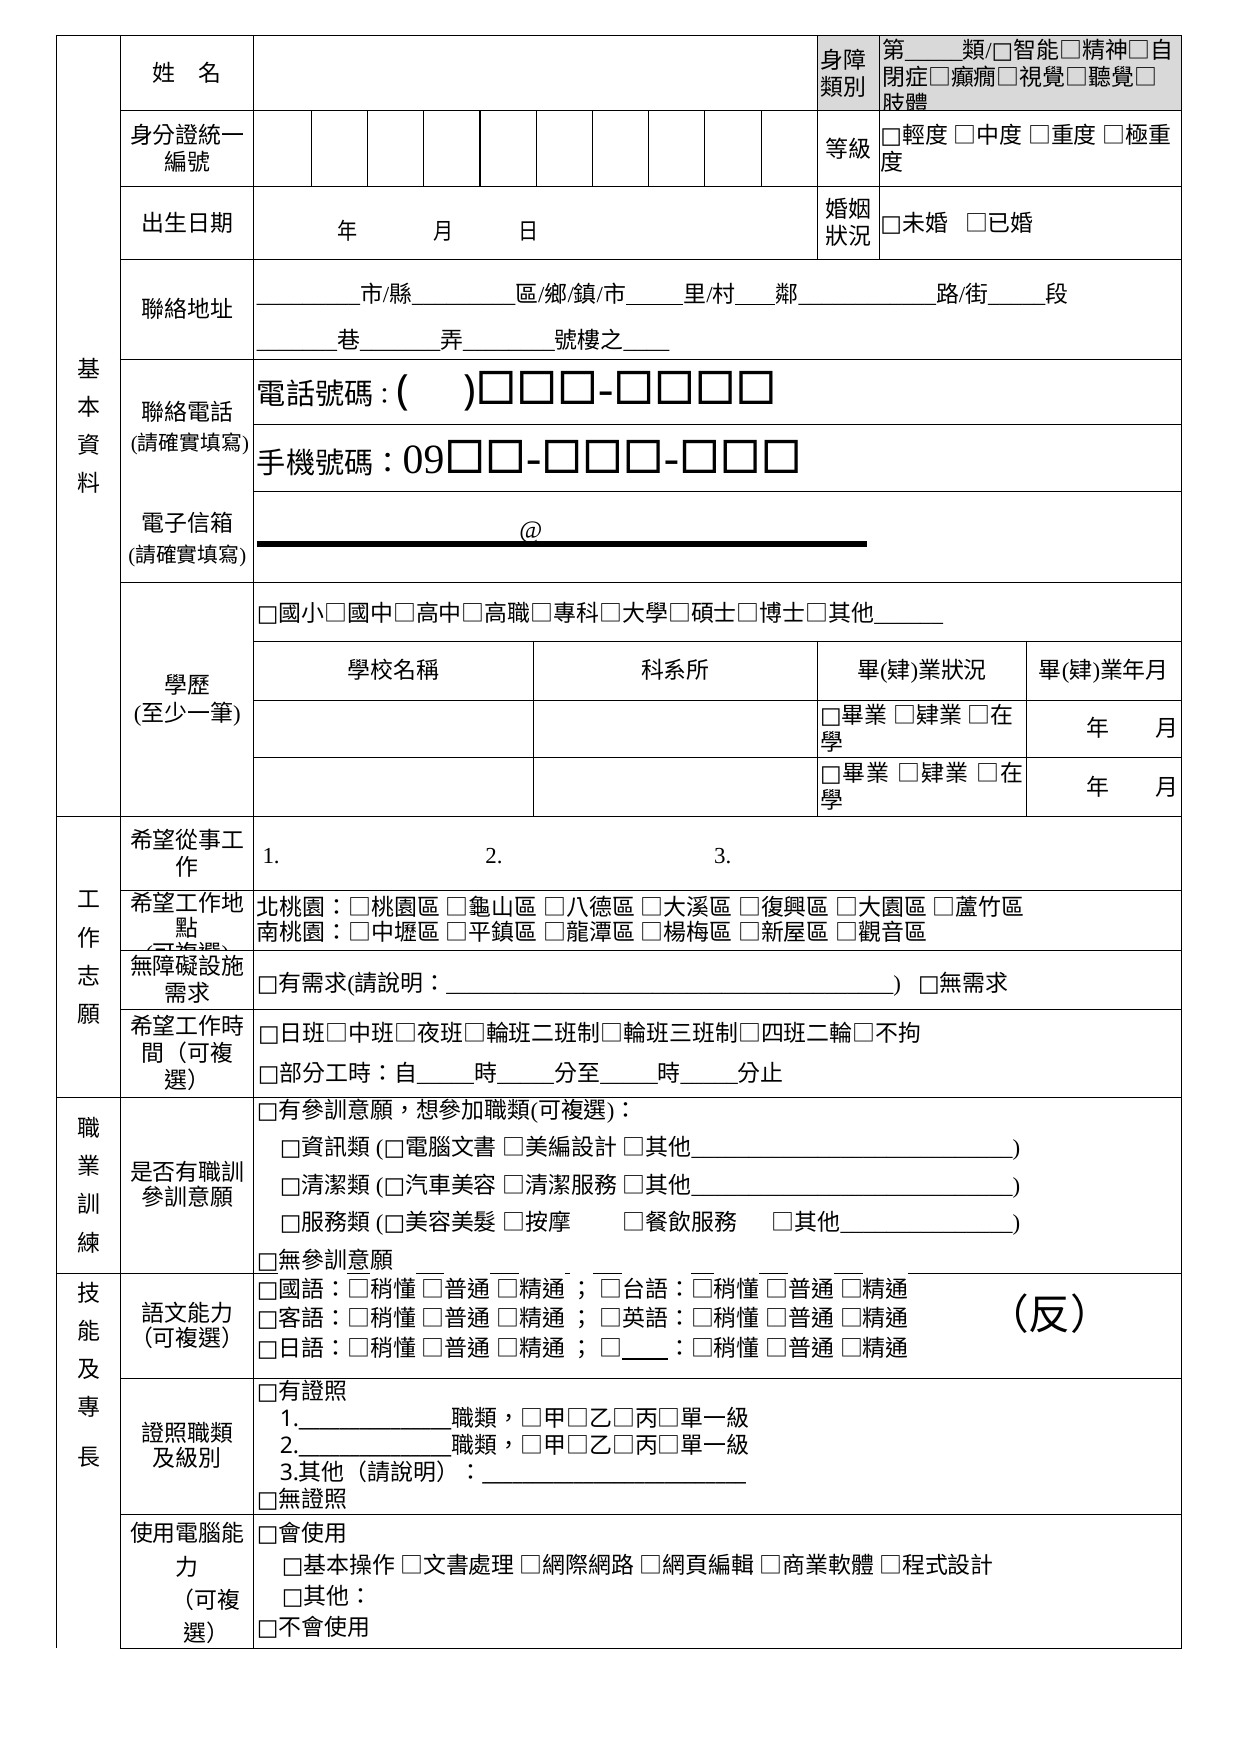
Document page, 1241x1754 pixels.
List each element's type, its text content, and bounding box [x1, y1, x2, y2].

table_cell 畢(肄)業狀況 [818, 642, 1026, 700]
table_cell 手機號碼：09-- [254, 425, 1181, 491]
table_cell 聯絡電話 (請確實填寫) [121, 360, 253, 491]
table_cell [537, 111, 592, 186]
table_cell [312, 111, 367, 186]
table_cell 技能及 專長 [57, 1274, 120, 1648]
table_cell □畢業 □肄業 □在學 [818, 758, 1026, 816]
table_cell □畢業 □肄業 □在學 [818, 701, 1026, 757]
table_cell 希望工作時間（可複選） [121, 1010, 253, 1097]
table_cell @ . [254, 492, 1181, 582]
table_cell 是否有職訓參訓意願 [121, 1098, 253, 1273]
table_cell 婚姻 狀況 [818, 187, 879, 259]
table_cell 證照職類 及級別 [121, 1379, 253, 1514]
table_cell 無障礙設施需求 [121, 951, 253, 1008]
table_cell 電話號碼：( )- [254, 360, 1181, 424]
table_cell 學校名稱 [254, 642, 533, 700]
table_cell 希望工作地點 (可複選) [121, 891, 253, 949]
table_cell □輕度 □中度 □重度 □極重度 [880, 111, 1181, 186]
table_cell [254, 36, 817, 110]
table_cell 畢(肄)業年月 [1027, 642, 1181, 700]
table_cell □國語：□稍懂 □普通 □精通 ； □台語：□稍懂 □普通 □精通 □客語：□稍懂 □普通 □精通 ； □英語：□稍懂 □普通 □精通 □日語：□稍懂 □普通 □精通 ； □ ：□稍懂 □普通 □精通 [254, 1274, 1181, 1378]
table_cell 北桃園：□桃園區 □龜山區 □八德區 □大溪區 □復興區 □大園區 □蘆竹區 南桃園：□中壢區 □平鎮區 □龍潭區 □楊梅區 □新屋區 □觀音區 [254, 891, 1181, 949]
table_cell [481, 111, 536, 186]
table_cell □有參訓意願，想參加職類(可複選)： □資訊類 (□電腦文書 □美編設計 □其他____________________________) □清潔類 (□汽車美容 □清潔服務 □其他____________________________) □服務類 (□美容美髮 □按摩 □餐飲服務 □其他_______________) □無參訓意願 [254, 1098, 1181, 1273]
table_cell 基本資料 [57, 36, 120, 816]
table_cell 工作志願 [57, 817, 120, 1097]
table_cell □有證照 1._______________職類，□甲□乙□丙□單一級 2._______________職類，□甲□乙□丙□單一級 3.其他（請說明）：__________________________ □無證照 [254, 1379, 1181, 1514]
table_cell [649, 111, 704, 186]
table_cell [424, 111, 479, 186]
table_cell 等級 [818, 111, 879, 186]
table_cell 身分證統一編號 [121, 111, 253, 186]
table_cell 出生日期 [121, 187, 253, 259]
table_cell 第_____類/□智能□精神□自閉症□癲癇□視覺□聽覺□肢體 [880, 36, 1181, 110]
table_cell [254, 701, 533, 757]
table_cell 科系所 [534, 642, 817, 700]
table_cell 希望從事工作 [121, 817, 253, 890]
table_cell [254, 758, 533, 816]
table_cell 聯絡地址 [121, 260, 253, 358]
table_cell 年 月 [1027, 701, 1181, 757]
table_cell 語文能力 （可複選） [121, 1274, 253, 1378]
table_cell 身障 類別 [818, 36, 879, 110]
table_cell _________市/縣_________區/鄉/鎮/市 里/村 鄰____________路/街_____段 _______巷_______弄________號樓之____ [254, 260, 1181, 358]
table_cell [254, 111, 311, 186]
table_cell 1. 2. 3. [254, 817, 1181, 890]
table_cell □未婚 □已婚 [880, 187, 1181, 259]
table_cell 學歷 (至少一筆) [121, 583, 253, 816]
table_cell □會使用 □基本操作 □文書處理 □網際網路 □網頁編輯 □商業軟體 □程式設計 □其他： □不會使用 [254, 1515, 1181, 1648]
table_cell [534, 701, 817, 757]
table_cell [762, 111, 817, 186]
table_cell □有需求(請說明：_______________________________________) □無需求 [254, 951, 1181, 1008]
table_cell [534, 758, 817, 816]
table_cell 年 月 日 [254, 187, 817, 259]
table_cell 使用電腦能力 （可複選） [121, 1515, 253, 1648]
table_cell 職業訓練 [57, 1098, 120, 1273]
table_cell 姓 名 [121, 36, 253, 110]
table_cell 電子信箱 (請確實填寫) [121, 491, 253, 582]
table_cell 年 月 [1027, 758, 1181, 816]
table_cell [705, 111, 761, 186]
table_cell □日班□中班□夜班□輪班二班制□輪班三班制□四班二輪□不拘 □部分工時：自_____時_____分至_____時_____分止 [254, 1010, 1181, 1097]
table_cell [593, 111, 648, 186]
table_cell □國小□國中□高中□高職□專科□大學□碩士□博士□其他______ [254, 583, 1181, 641]
table_cell [368, 111, 423, 186]
